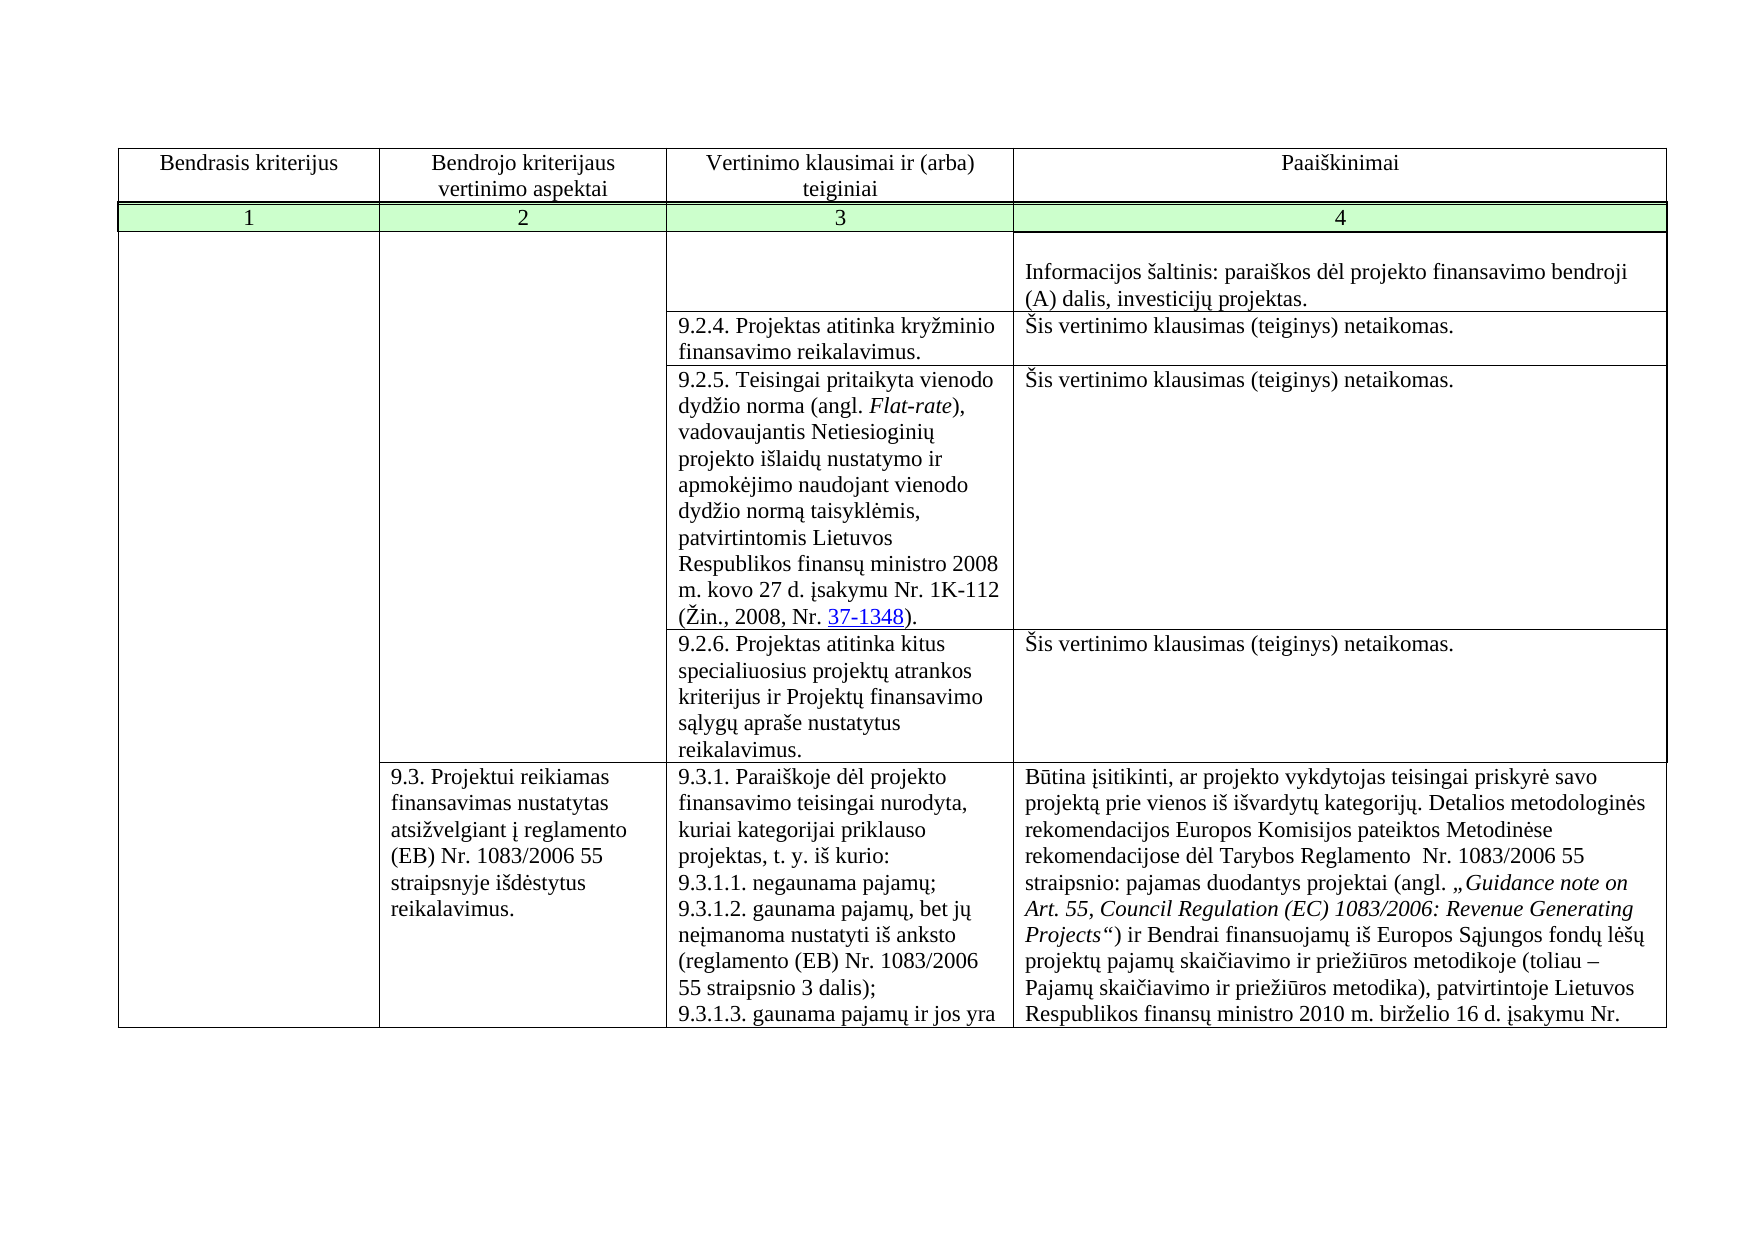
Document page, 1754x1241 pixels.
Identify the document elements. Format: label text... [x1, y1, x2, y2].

table_header Paaiškinimai [1014, 149, 1666, 201]
table_cell Šis vertinimo klausimas (teiginys) netaikomas. [1014, 312, 1666, 365]
table_cell 9.2.6. Projektas atitinka kitus specialiuosius projektų atrankos kriterijus ir Projektų finansavimo sąlygų apraše nustatytus reikalavimus. [667, 630, 1013, 762]
table_header Bendrojo kriterijaus vertinimo aspektai [380, 149, 666, 201]
table_cell Šis vertinimo klausimas (teiginys) netaikomas. [1014, 366, 1666, 629]
table_cell [119, 232, 379, 1027]
table_cell 1 [119, 205, 379, 231]
table_cell [667, 232, 1013, 311]
table_cell 9.2.4. Projektas atitinka kryžminio finansavimo reikalavimus. [667, 312, 1013, 365]
table_header Vertinimo klausimai ir (arba) teiginiai [667, 149, 1013, 201]
table_cell 9.2.5. Teisingai pritaikyta vienodo dydžio norma (angl. Flat-rate), vadovaujantis Netiesioginių projekto išlaidų nustatymo ir apmokėjimo naudojant vienodo dydžio normą taisyklėmis, patvirtintomis Lietuvos Respublikos finansų ministro 2008 m. kovo 27 d. įsakymu Nr. 1K-112 (Žin., 2008, Nr. 37-1348). [667, 366, 1013, 629]
table_cell Informacijos šaltinis: paraiškos dėl projekto finansavimo bendroji (A) dalis, investicijų projektas. [1014, 233, 1666, 311]
table_cell [380, 232, 666, 762]
table_cell Šis vertinimo klausimas (teiginys) netaikomas. [1014, 630, 1666, 762]
table_cell Būtina įsitikinti, ar projekto vykdytojas teisingai priskyrė savo projektą prie vienos iš išvardytų kategorijų. Detalios metodologinės rekomendacijos Europos Komisijos pateiktos Metodinėse rekomendacijose dėl Tarybos Reglamento Nr. 1083/2006 55 straipsnio: pajamas duodantys projektai (angl. „Guidance note on Art. 55, Council Regulation (EC) 1083/2006: Revenue Generating Projects“) ir Bendrai finansuojamų iš Europos Sąjungos fondų lėšų projektų pajamų skaičiavimo ir priežiūros metodikoje (toliau – Pajamų skaičiavimo ir priežiūros metodika), patvirtintoje Lietuvos Respublikos finansų ministro 2010 m. birželio 16 d. įsakymu Nr. [1014, 763, 1666, 1027]
table_cell 9.3. Projektui reikiamas finansavimas nustatytas atsižvelgiant į reglamento (EB) Nr. 1083/2006 55 straipsnyje išdėstytus reikalavimus. [380, 763, 666, 1027]
table_header Bendrasis kriterijus [119, 149, 379, 201]
table_cell 9.3.1. Paraiškoje dėl projekto finansavimo teisingai nurodyta, kuriai kategorijai priklauso projektas, t. y. iš kurio: 9.3.1.1. negaunama pajamų; 9.3.1.2. gaunama pajamų, bet jų neįmanoma nustatyti iš anksto (reglamento (EB) Nr. 1083/2006 55 straipsnio 3 dalis); 9.3.1.3. gaunama pajamų ir jos yra [667, 763, 1013, 1027]
table_cell 2 [380, 205, 666, 231]
table_cell 3 [667, 205, 1013, 231]
table_cell 4 [1014, 205, 1666, 231]
